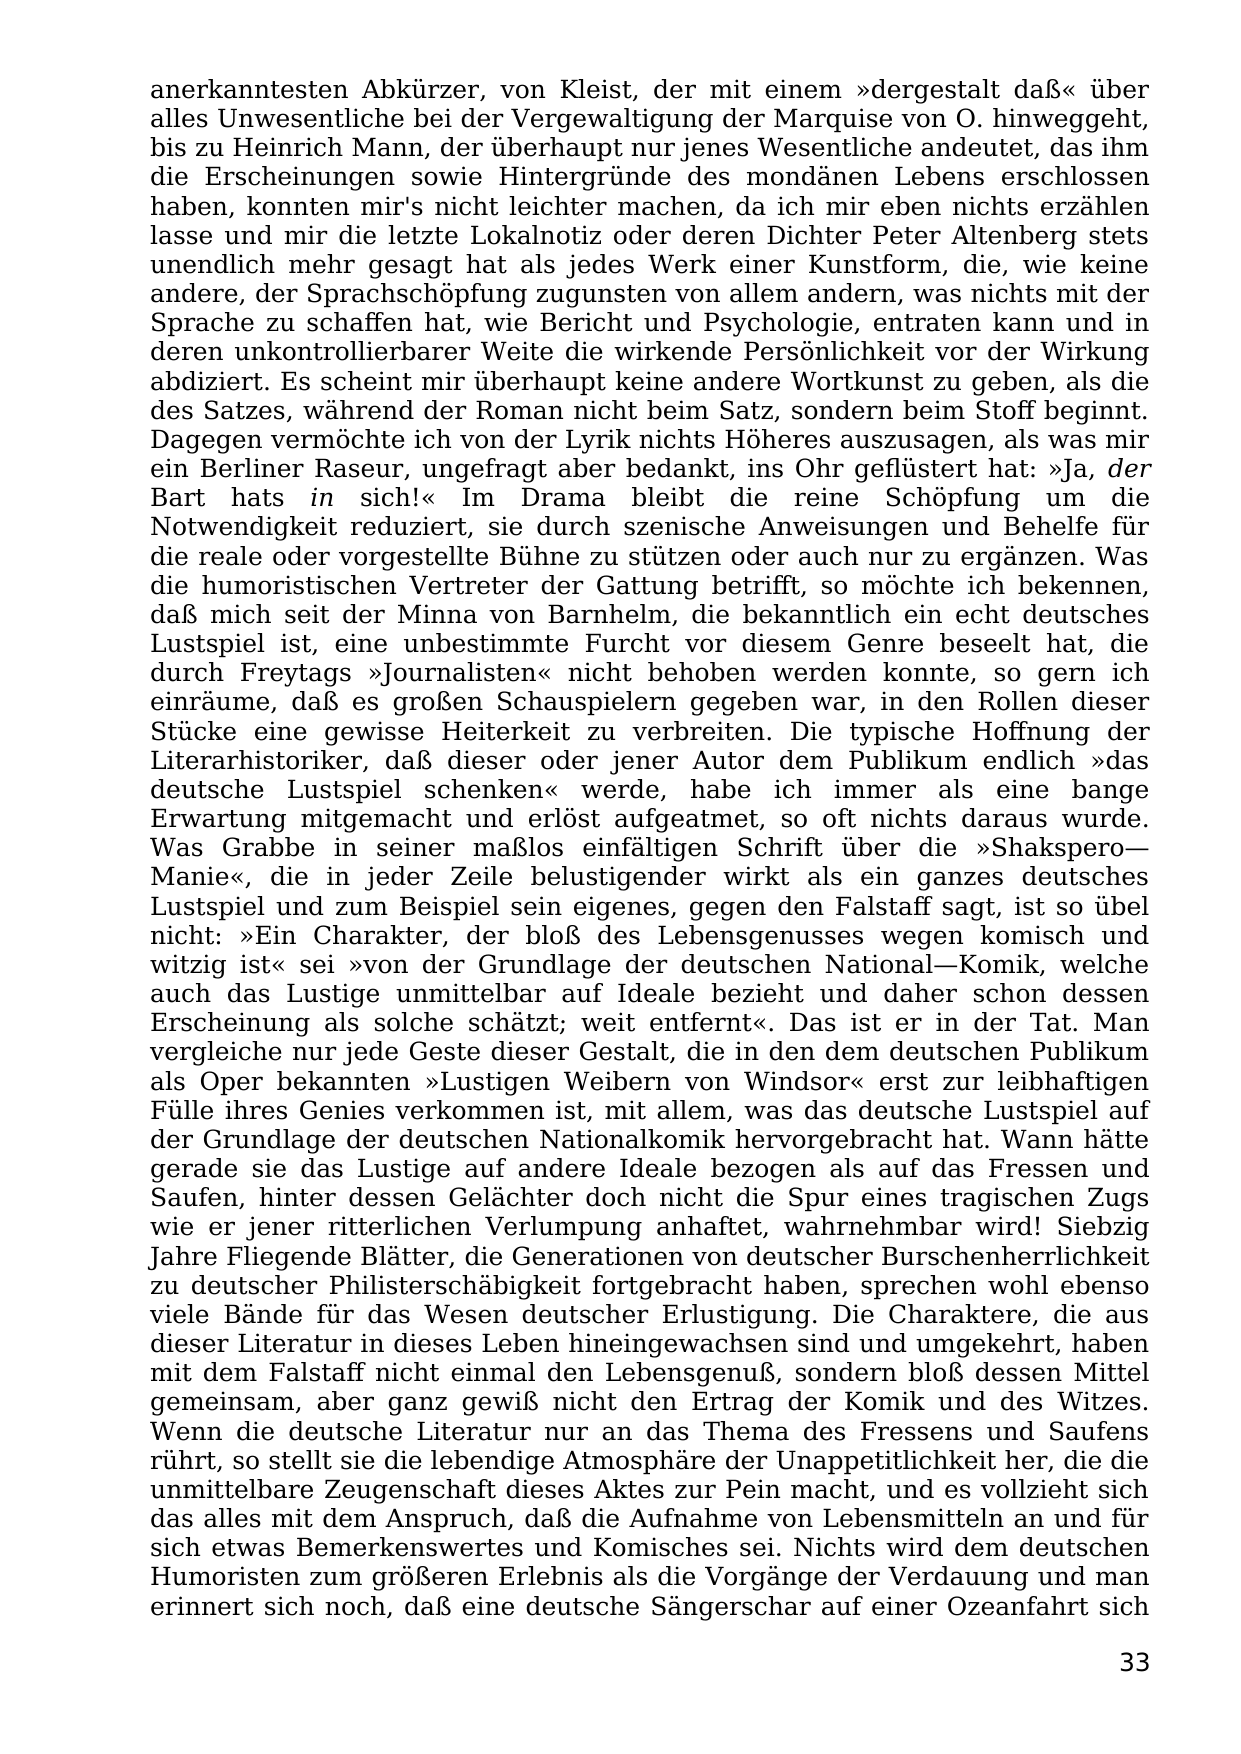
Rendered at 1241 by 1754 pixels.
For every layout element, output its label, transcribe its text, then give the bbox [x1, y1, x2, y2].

text anerkanntesten Abkürzer, von Kleist, der mit einem »dergestalt daß« über alles Unwesentliche bei der Vergewaltigung der Marquise von O. hinweggeht, bis zu Heinrich Mann, der überhaupt nur jenes Wesentliche andeutet, das ihm die Erscheinungen sowie Hintergründe des mondänen Lebens erschlossen haben, konnten mir's nicht leichter machen, da ich mir eben nichts erzählen lasse und mir die letzte Lokalnotiz oder deren Dichter Peter Altenberg stets unendlich mehr gesagt hat als jedes Werk einer Kunstform, die, wie keine andere, der Sprachschöpfung zugunsten von allem andern, was nichts mit der Sprache zu schaffen hat, wie Bericht und Psychologie, entraten kann und in deren unkontrollierbarer Weite die wirkende Persönlichkeit vor der Wirkung abdiziert. Es scheint mir überhaupt keine andere Wortkunst zu geben, als die des Satzes, während der Roman nicht beim Satz, sondern beim Stoff beginnt. Dagegen vermöchte ich von der Lyrik nichts Höheres auszusagen, als was mir ein Berliner Raseur, ungefragt aber bedankt, ins Ohr geflüstert hat: »Ja, der Bart hats in sich!« Im Drama bleibt die reine Schöpfung um die Notwendigkeit reduziert, sie durch szenische Anweisungen und Behelfe für die reale oder vorgestellte Bühne zu stützen oder auch nur zu ergänzen. Was die humoristischen Vertreter der Gattung betrifft, so möchte ich bekennen, daß mich seit der Minna von Barnhelm, die bekanntlich ein echt deutsches Lustspiel ist, eine unbestimmte Furcht vor diesem Genre beseelt hat, die durch Freytags »Journalisten« nicht behoben werden konnte, so gern ich einräume, daß es großen Schauspielern gegeben war, in den Rollen dieser Stücke eine gewisse Heiterkeit zu verbreiten. Die typische Hoffnung der Literarhistoriker, daß dieser oder jener Autor dem Publikum endlich »das deutsche Lustspiel schenken« werde, habe ich immer als eine bange Erwartung mitgemacht und erlöst aufgeatmet, so oft nichts daraus wurde. Was Grabbe in seiner maßlos einfältigen Schrift über die »Shakspero—Manie«, die in jeder Zeile belustigender wirkt als ein ganzes deutsches Lustspiel und zum Beispiel sein eigenes, gegen den Falstaff sagt, ist so übel nicht: »Ein Charakter, der bloß des Lebensgenusses wegen komisch und witzig ist« sei »von der Grundlage der deutschen National—Komik, welche auch das Lustige unmittelbar auf Ideale bezieht und daher schon dessen Erscheinung als solche schätzt; weit entfernt«. Das ist er in der Tat. Man vergleiche nur jede Geste dieser Gestalt, die in den dem deutschen Publikum als Oper bekannten »Lustigen Weibern von Windsor« erst zur leibhaftigen Fülle ihres Genies verkommen ist, mit allem, was das deutsche Lustspiel auf der Grundlage der deutschen Nationalkomik hervorgebracht hat. Wann hätte gerade sie das Lustige auf andere Ideale bezogen als auf das Fressen und Saufen, hinter dessen Gelächter doch nicht die Spur eines tragischen Zugs wie er jener ritterlichen Verlumpung anhaftet, wahrnehmbar wird! Siebzig Jahre Fliegende Blätter, die Generationen von deutscher Burschenherrlichkeit zu deutscher Philisterschäbigkeit fortgebracht haben, sprechen wohl ebenso viele Bände für das Wesen deutscher Erlustigung. Die Charaktere, die aus dieser Literatur in dieses Leben hineingewachsen sind und umgekehrt, haben mit dem Falstaff nicht einmal den Lebensgenuß, sondern bloß dessen Mittel gemeinsam, aber ganz ge­wiß nicht den Ertrag der Komik und des Witzes. Wenn die deutsche Literatur nur an das Thema des Fressens und Saufens rührt, so stellt sie die lebendige Atmosphäre der Unappetitlichkeit her, die die unmittelbare Zeugenschaft dieses Aktes zur Pein macht, und es vollzieht sich das alles mit dem Anspruch, daß die Aufnahme von Lebensmitteln an und für sich etwas Bemerkenswertes und Komisches sei. Nichts wird dem deutschen Humoristen zum größeren Erlebnis als die Vorgänge der Verdauung und man erinnert sich noch, daß eine deutsche Sängerschar auf einer Ozeanfahrt sich [150, 75, 1151, 1621]
